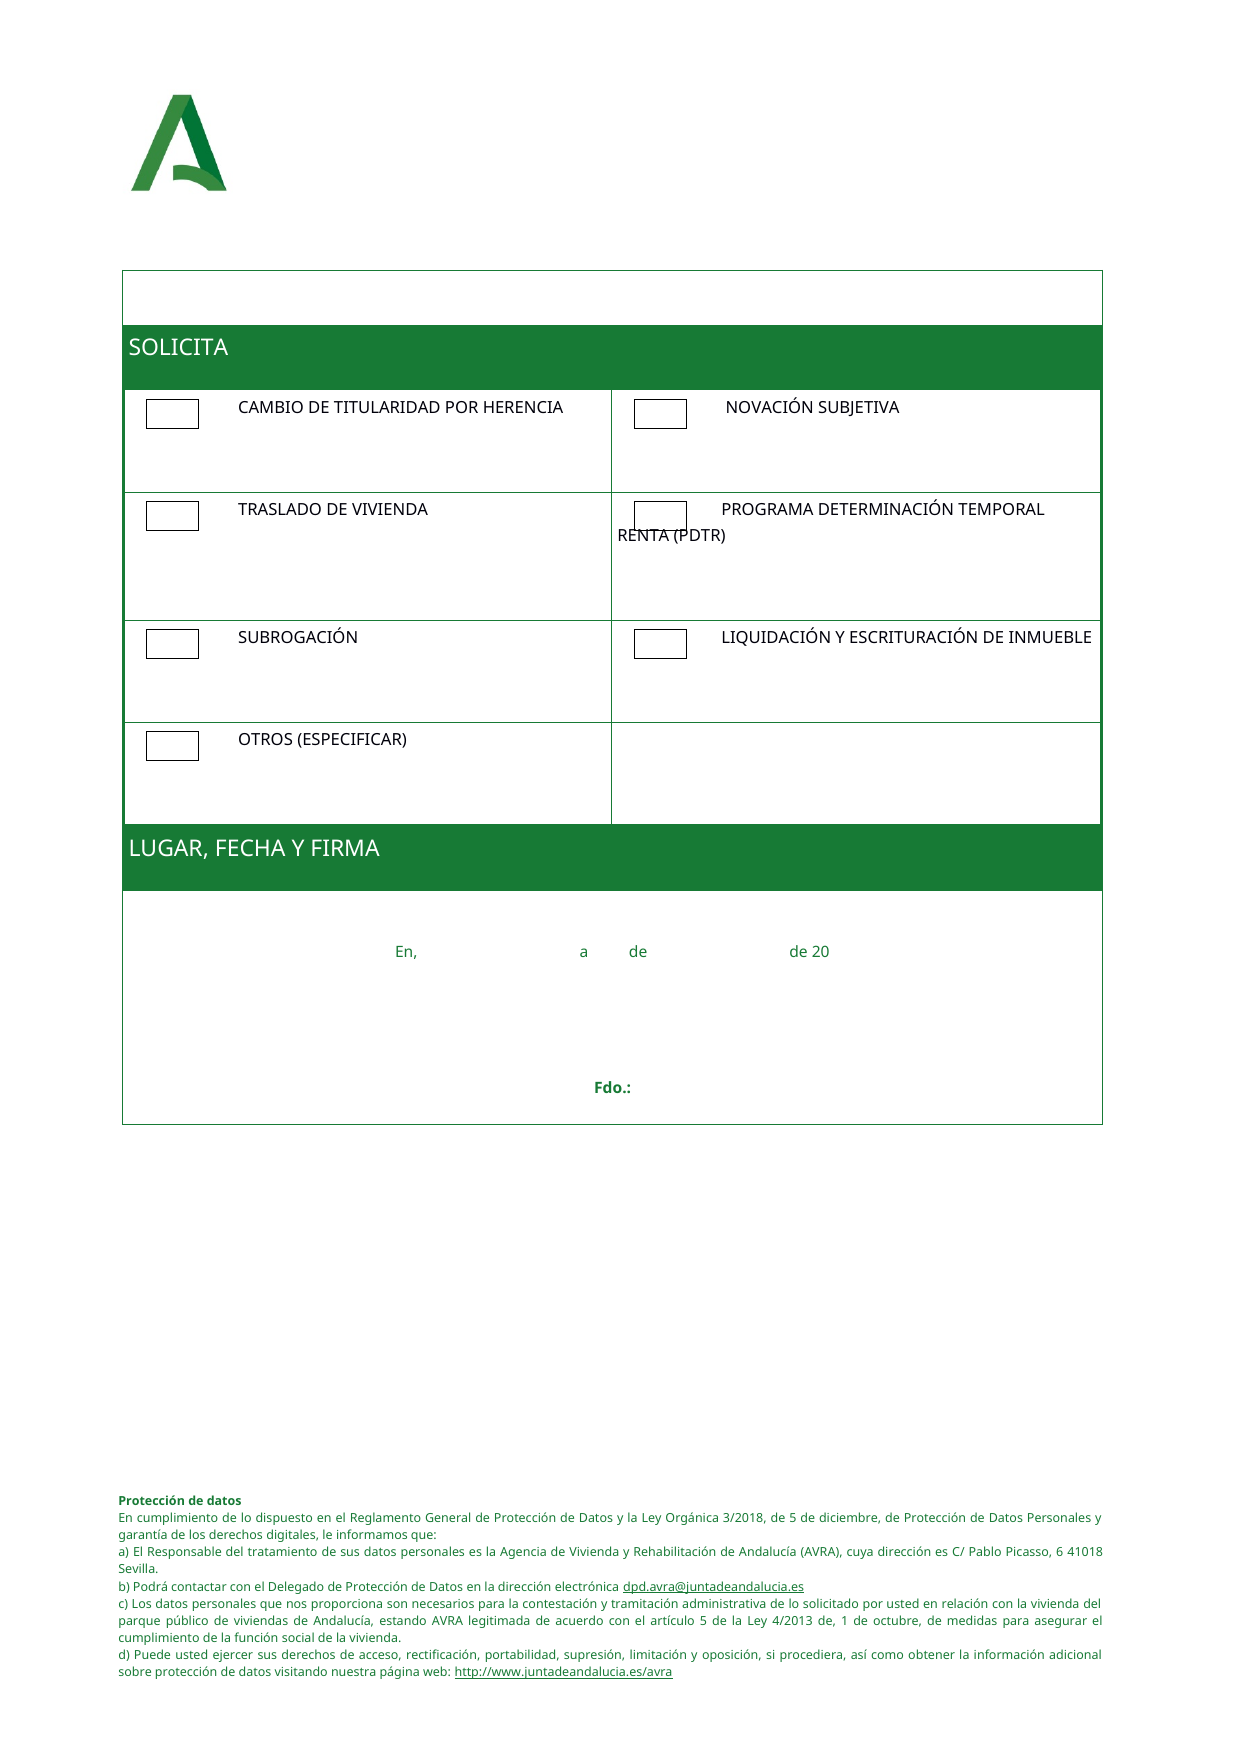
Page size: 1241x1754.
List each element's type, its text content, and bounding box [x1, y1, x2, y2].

table_header LUGAR, FECHA Y FIRMA [123, 827, 1102, 890]
picture [79, 89, 278, 196]
table_cell OTROS (ESPECIFICAR) [125, 723, 611, 824]
table_cell SUBROGACIÓN [125, 621, 611, 722]
table_cell PROGRAMA DETERMINACIÓN TEMPORAL RENTA (PDTR) [612, 493, 1100, 620]
table_cell LIQUIDACIÓN Y ESCRITURACIÓN DE INMUEBLE [612, 621, 1100, 722]
table_cell [612, 723, 1100, 824]
table_cell TRASLADO DE VIVIENDA [125, 493, 611, 620]
table_cell En, a de de 20 Fdo.: [123, 891, 1102, 1124]
table_header SOLICITA [123, 326, 1102, 389]
table_header NOVACIÓN SUBJETIVA [612, 390, 1100, 492]
table_header CAMBIO DE TITULARIDAD POR HERENCIA [125, 390, 611, 492]
table_cell [123, 271, 1102, 325]
